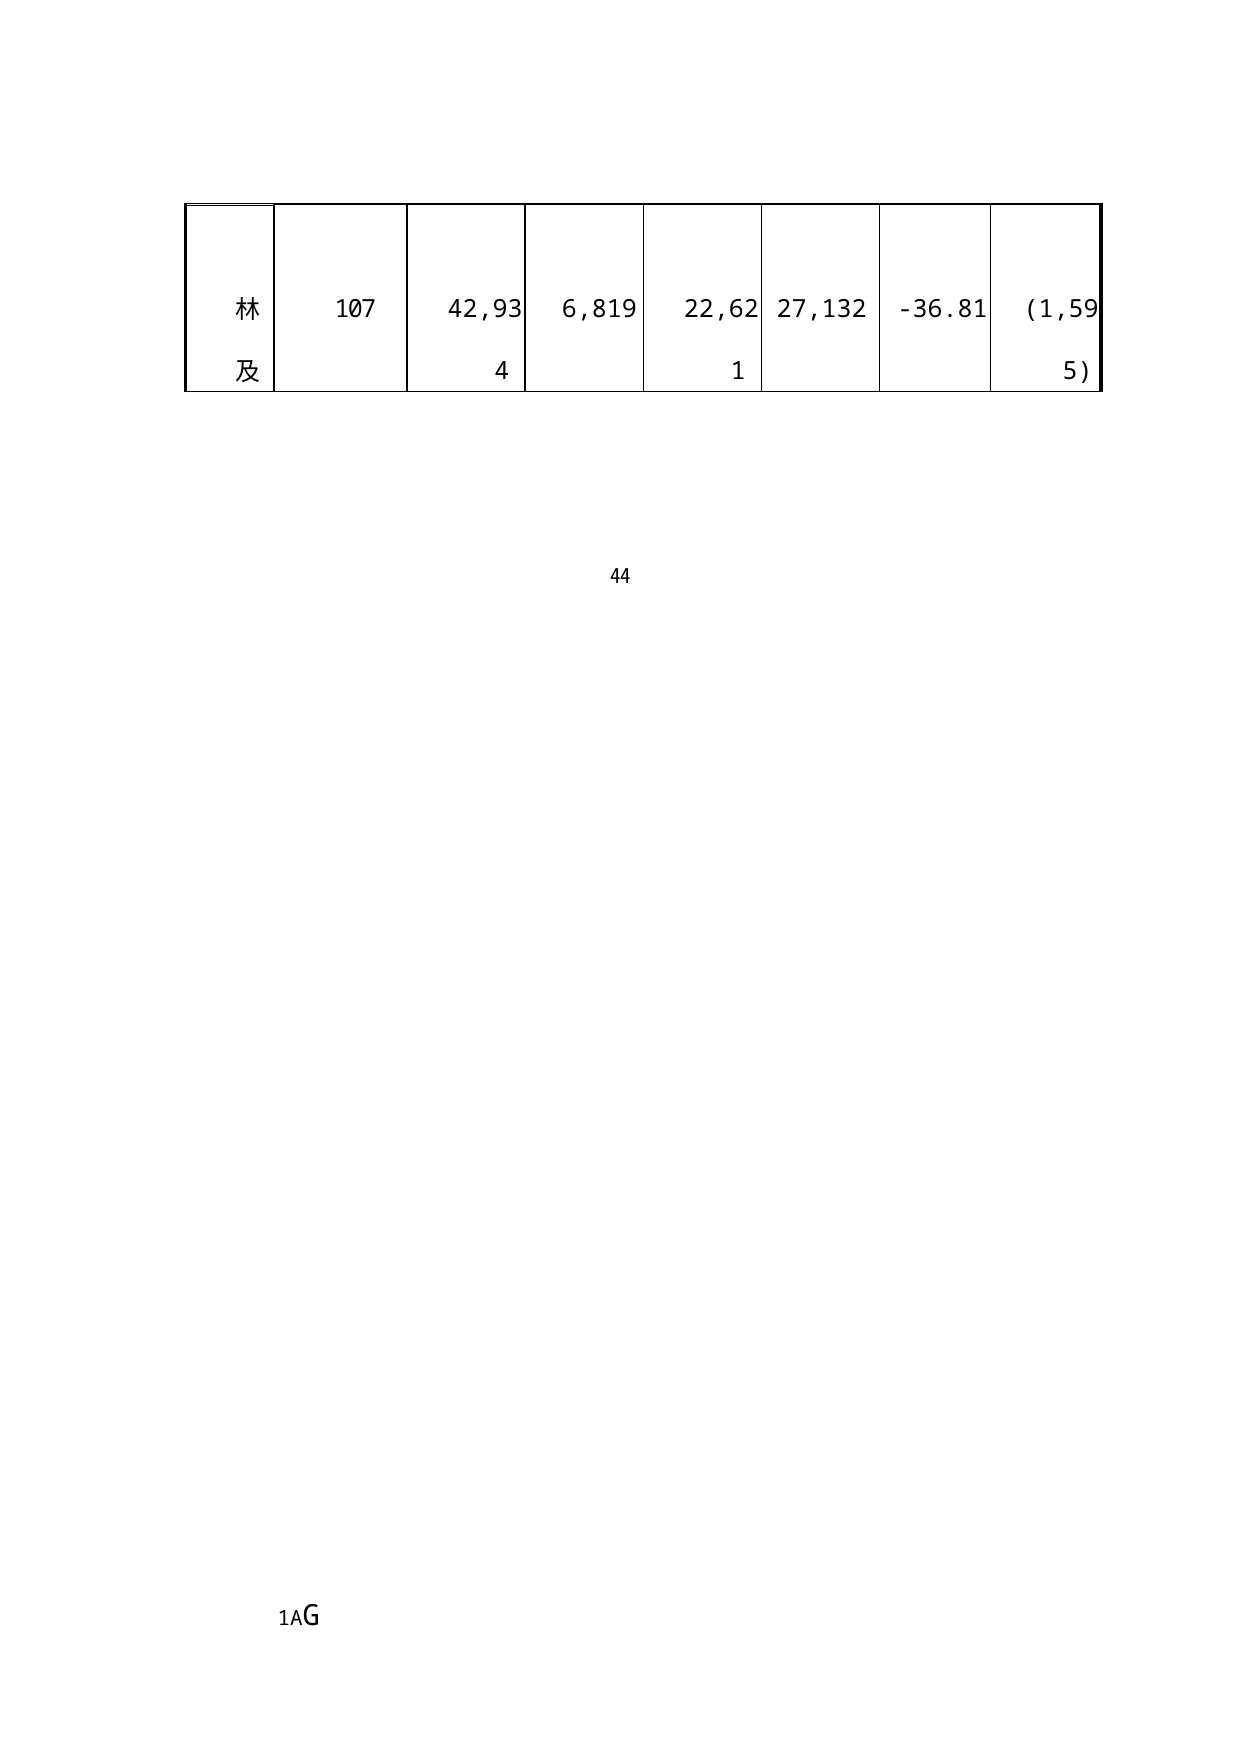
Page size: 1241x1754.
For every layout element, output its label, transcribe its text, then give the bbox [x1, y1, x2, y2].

table_cell 42,934 [408, 205, 524, 391]
table_cell -36.81 [880, 205, 990, 391]
table_cell 107 [275, 205, 406, 391]
table_cell 22,621 [644, 205, 761, 391]
table_cell 臺北榮總玉里、鳳林及臺東分院 [187, 206, 273, 391]
table_cell (1,595) [991, 205, 1099, 391]
table_cell 27,132 [762, 205, 879, 391]
table_cell 6,819 [526, 205, 643, 391]
